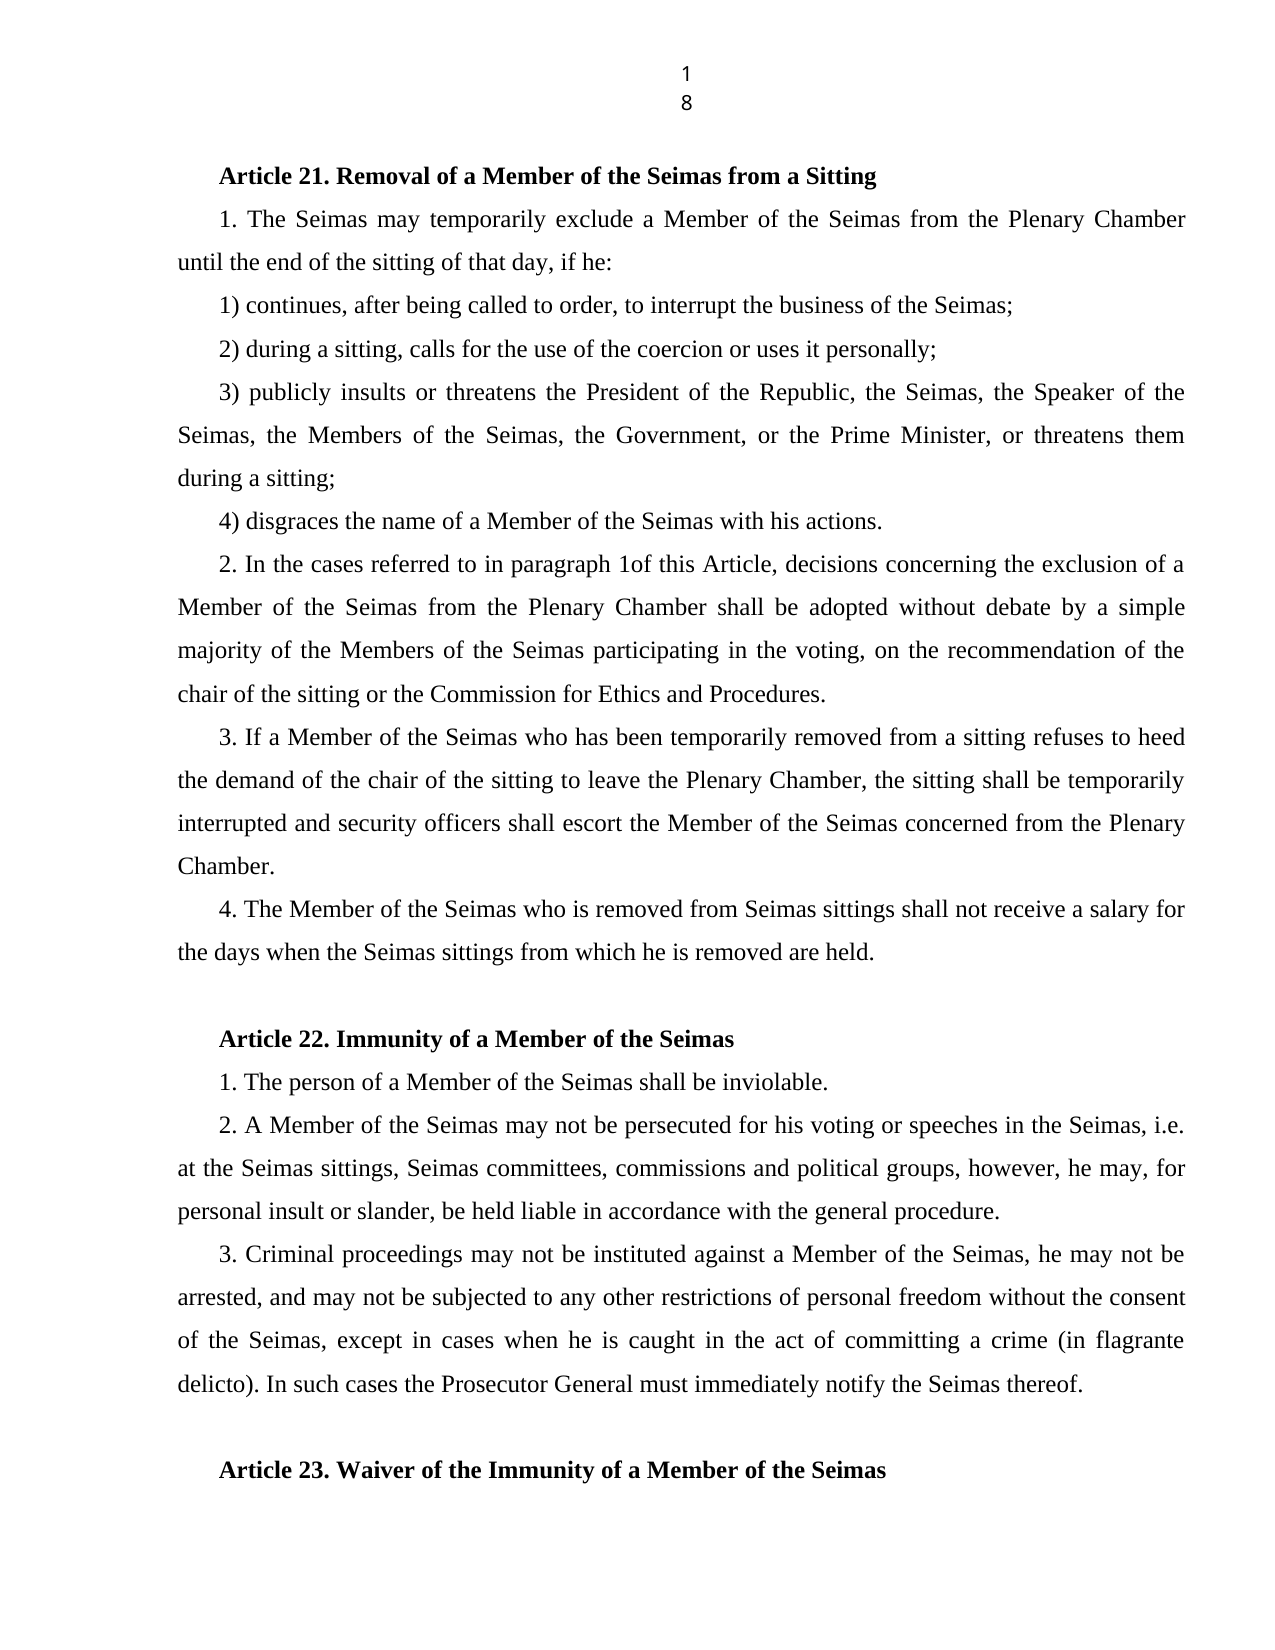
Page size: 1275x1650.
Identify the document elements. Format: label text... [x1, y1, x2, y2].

text Article 23. Waiver of the Immunity of a Member of the Seimas [177, 1455, 1186, 1484]
text 4. The Member of the Seimas who is removed from Seimas sittings shall not receive a salary for the days when the Seimas sittings from which he is removed are held. [177, 894, 1186, 966]
text 3) publicly insults or threatens the President of the Republic, the Seimas, the Speaker of the Seimas, the Members of the Seimas, the Government, or the Prime Minister, or threatens them during a sitting; [177, 377, 1186, 492]
text 3. If a Member of the Seimas who has been temporarily removed from a sitting refuses to heed the demand of the chair of the sitting to leave the Plenary Chamber, the sitting shall be temporarily interrupted and security officers shall escort the Member of the Seimas concerned from the Plenary Chamber. [177, 722, 1186, 880]
text 2. A Member of the Seimas may not be persecuted for his voting or speeches in the Seimas, i.e. at the Seimas sittings, Seimas committees, commissions and political groups, however, he may, for personal insult or slander, be held liable in accordance with the general procedure. [177, 1110, 1186, 1225]
text 4) disgraces the name of a Member of the Seimas with his actions. [177, 506, 1186, 535]
text 1. The Seimas may temporarily exclude a Member of the Seimas from the Plenary Chamber until the end of the sitting of that day, if he: [177, 204, 1186, 276]
text 3. Criminal proceedings may not be instituted against a Member of the Seimas, he may not be arrested, and may not be subjected to any other restrictions of personal freedom without the consent of the Seimas, except in cases when he is caught in the act of committing a crime (in flagrante delicto). In such cases the Prosecutor General must immediately notify the Seimas thereof. [177, 1239, 1186, 1397]
text 2) during a sitting, calls for the use of the coercion or uses it personally; [177, 334, 1186, 362]
text Article 21. Removal of a Member of the Seimas from a Sitting [177, 161, 1186, 190]
text Article 22. Immunity of a Member of the Seimas [177, 1024, 1186, 1052]
text 1) continues, after being called to order, to interrupt the business of the Seimas; [177, 291, 1186, 319]
text 1. The person of a Member of the Seimas shall be inviolable. [177, 1067, 1186, 1096]
text 2. In the cases referred to in paragraph 1of this Article, decisions concerning the exclusion of a Member of the Seimas from the Plenary Chamber shall be adopted without debate by a simple majority of the Members of the Seimas participating in the voting, on the recommendation of the chair of the sitting or the Commission for Ethics and Procedures. [177, 549, 1186, 707]
